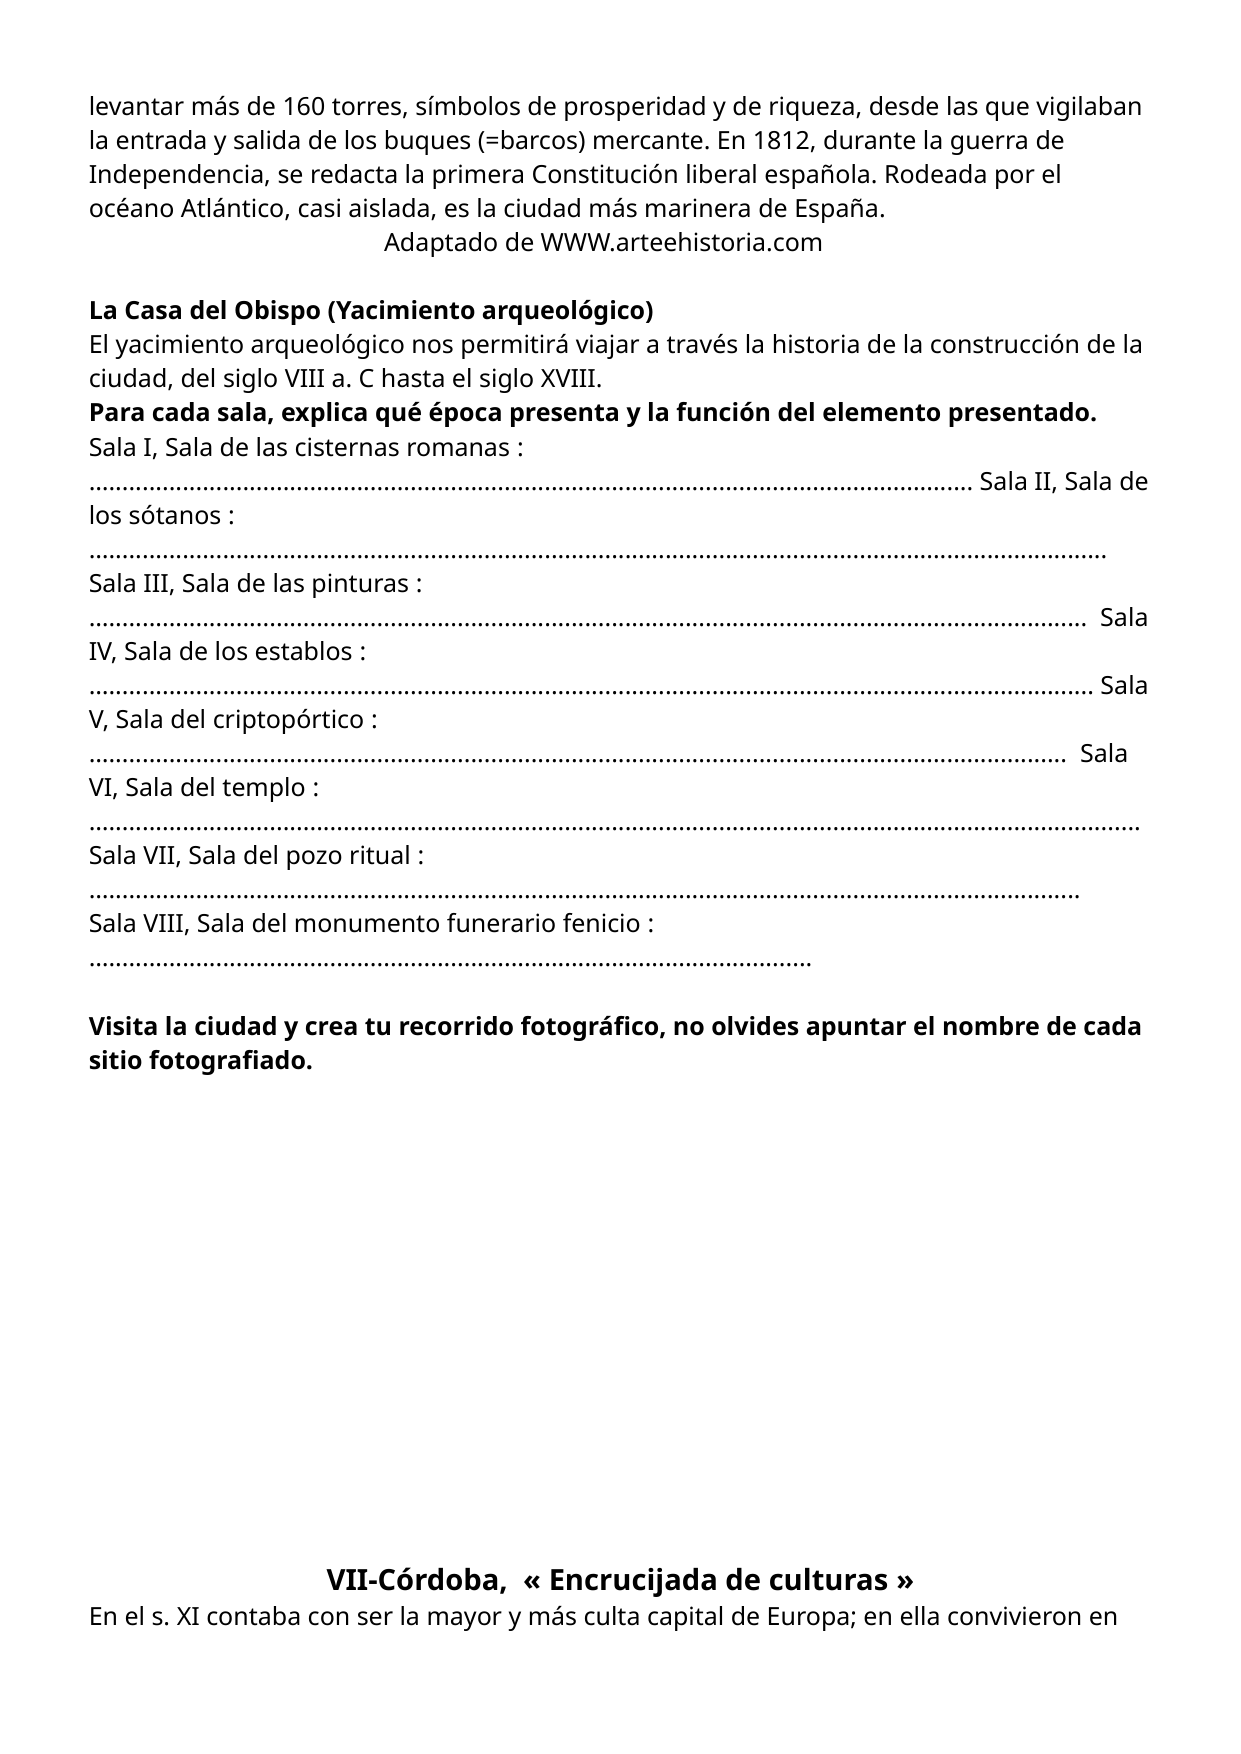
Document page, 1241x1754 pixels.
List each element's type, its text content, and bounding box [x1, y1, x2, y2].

text levantar más de 160 torres, símbolos de prosperidad y de riqueza, desde las que vigilaban la entrada y salida de los buques (=barcos) mercante. En 1812, durante la guerra de Independencia, se redacta la primera Constitución liberal española. Rodeada por el océano Atlántico, casi aislada, es la ciudad más marinera de España. Adaptado de WWW.arteehistoria.com [88, 88, 1152, 259]
text Para cada sala, explica qué época presenta y la función del elemento presentado. [88, 395, 1152, 429]
text La Casa del Obispo (Yacimiento arqueológico) [88, 293, 1152, 327]
text Sala I, Sala de las cisternas romanas : …................................................................................................................................. Sala II, Sala de los sótanos : …..................................................................................................................................................... Sala III, Sala de las pinturas : ….................................................................................................................................................. Sala IV, Sala de los establos : …................................................................................................................................................... Sala V, Sala del criptopórtico : …............................................................................................................................................... Sala VI, Sala del templo : ….......................................................................................................................................................... Sala VII, Sala del pozo ritual : …................................................................................................................................................. [88, 429, 1152, 906]
text En el s. XI contaba con ser la mayor y más culta capital de Europa; en ella convivieron en [88, 1598, 1152, 1633]
text El yacimiento arqueológico nos permitirá viajar a través la historia de la construcción de la ciudad, del siglo VIII a. C hasta el siglo XVIII. [88, 327, 1152, 395]
text VII-Córdoba, « Encrucijada de culturas » [88, 1559, 1152, 1598]
text Sala VIII, Sala del monumento funerario fenicio : …......................................................................................................... [88, 906, 1152, 974]
text Visita la ciudad y crea tu recorrido fotográfico, no olvides apuntar el nombre de cada sitio fotografiado. [88, 1008, 1152, 1076]
